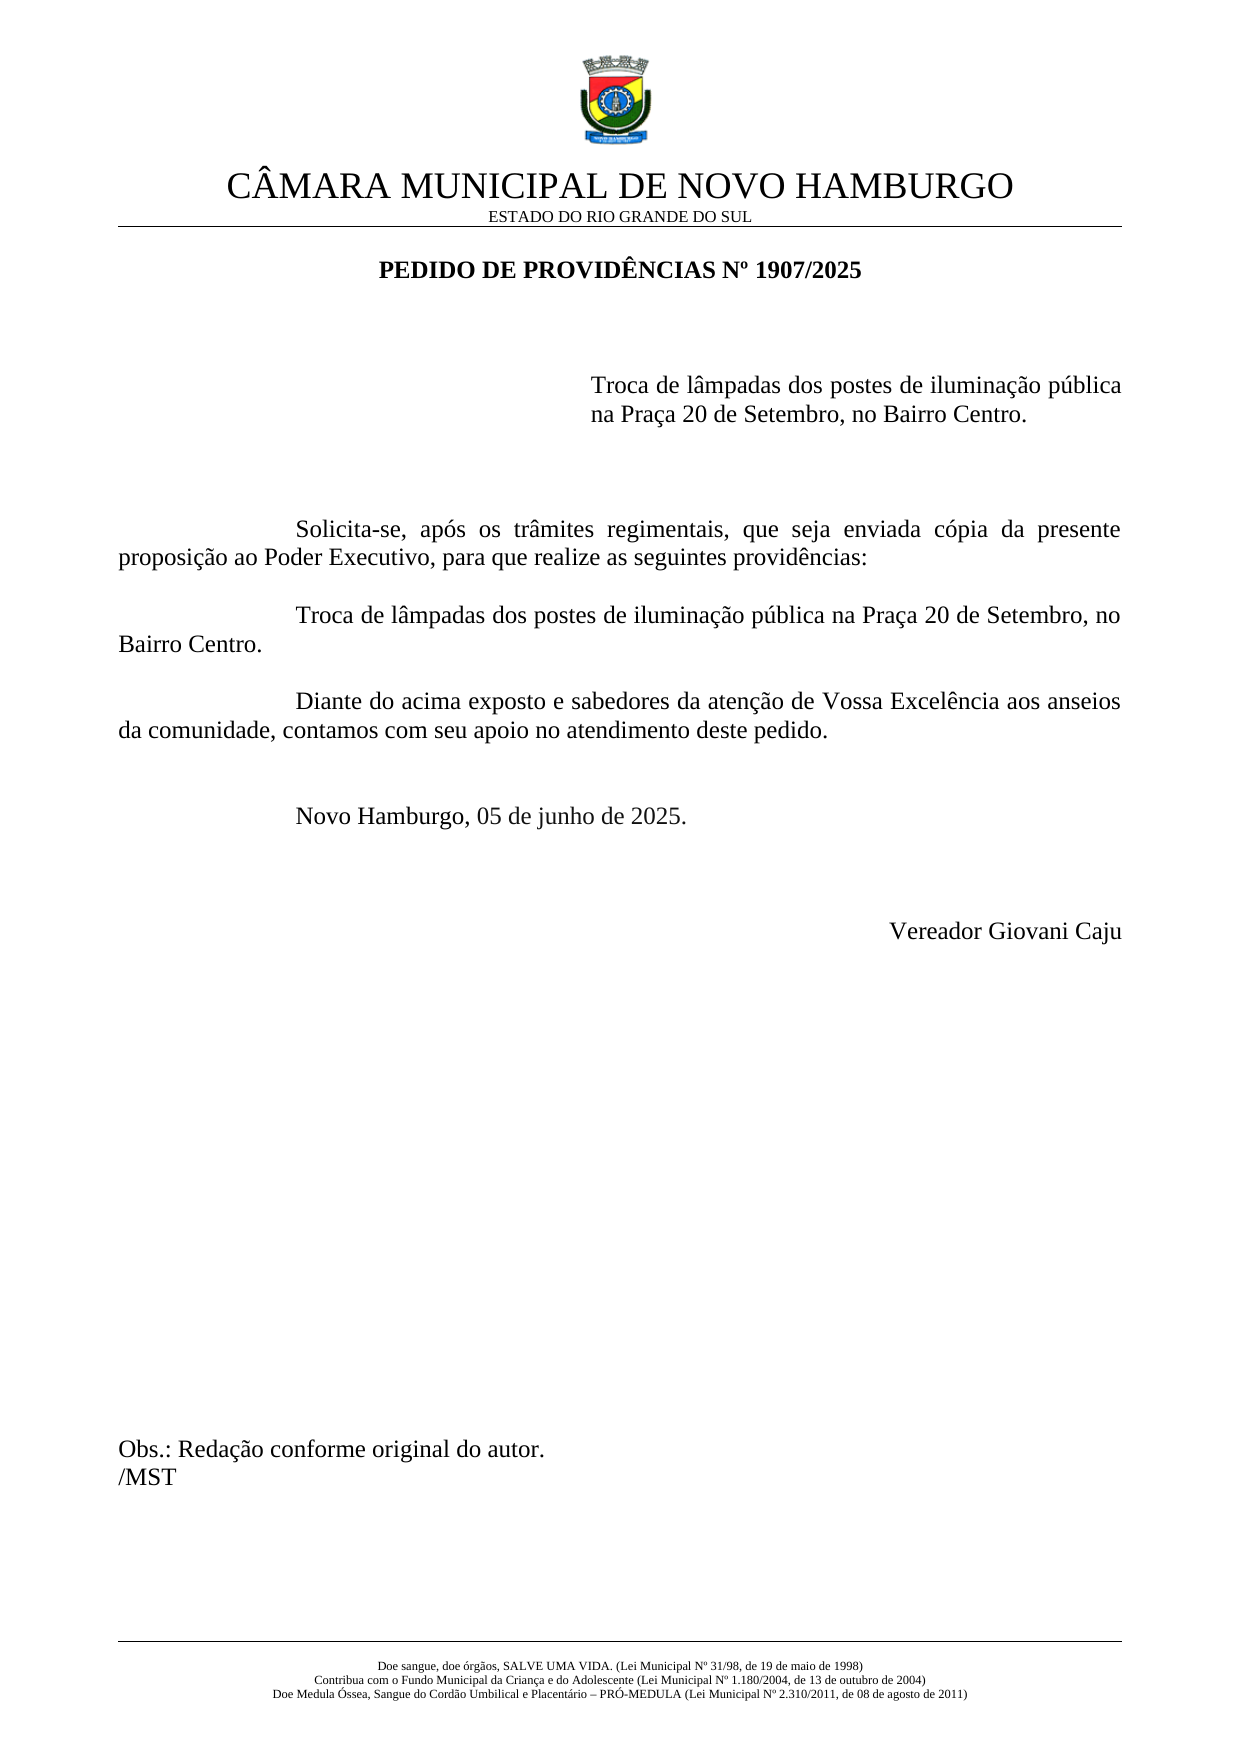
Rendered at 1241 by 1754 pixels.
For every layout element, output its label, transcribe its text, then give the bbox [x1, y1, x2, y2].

text PEDIDO DE PROVIDÊNCIAS Nº 1907/2025 [118, 255, 1122, 284]
text Novo Hamburgo, 05 de junho de 2025. [118, 801, 1122, 830]
text /MST [118, 1462, 1122, 1491]
text Troca de lâmpadas dos postes de iluminação pública na Praça 20 de Setembro, no Bairro Centro. [118, 600, 1122, 657]
text Obs.: Redação conforme original do autor. [118, 1434, 1122, 1462]
text Solicita-se, após os trâmites regimentais, que seja enviada cópia da presente proposição ao Poder Executivo, para que realize as seguintes providências: [118, 514, 1122, 571]
text Vereador Giovani Caju [118, 916, 1122, 945]
text Troca de lâmpadas dos postes de iluminação pública na Praça 20 de Setembro, no Bairro Centro. [591, 370, 1122, 427]
picture [574, 48, 655, 149]
text Diante do acima exposto e sabedores da atenção de Vossa Excelência aos anseios da comunidade, contamos com seu apoio no atendimento deste pedido. [118, 686, 1122, 744]
